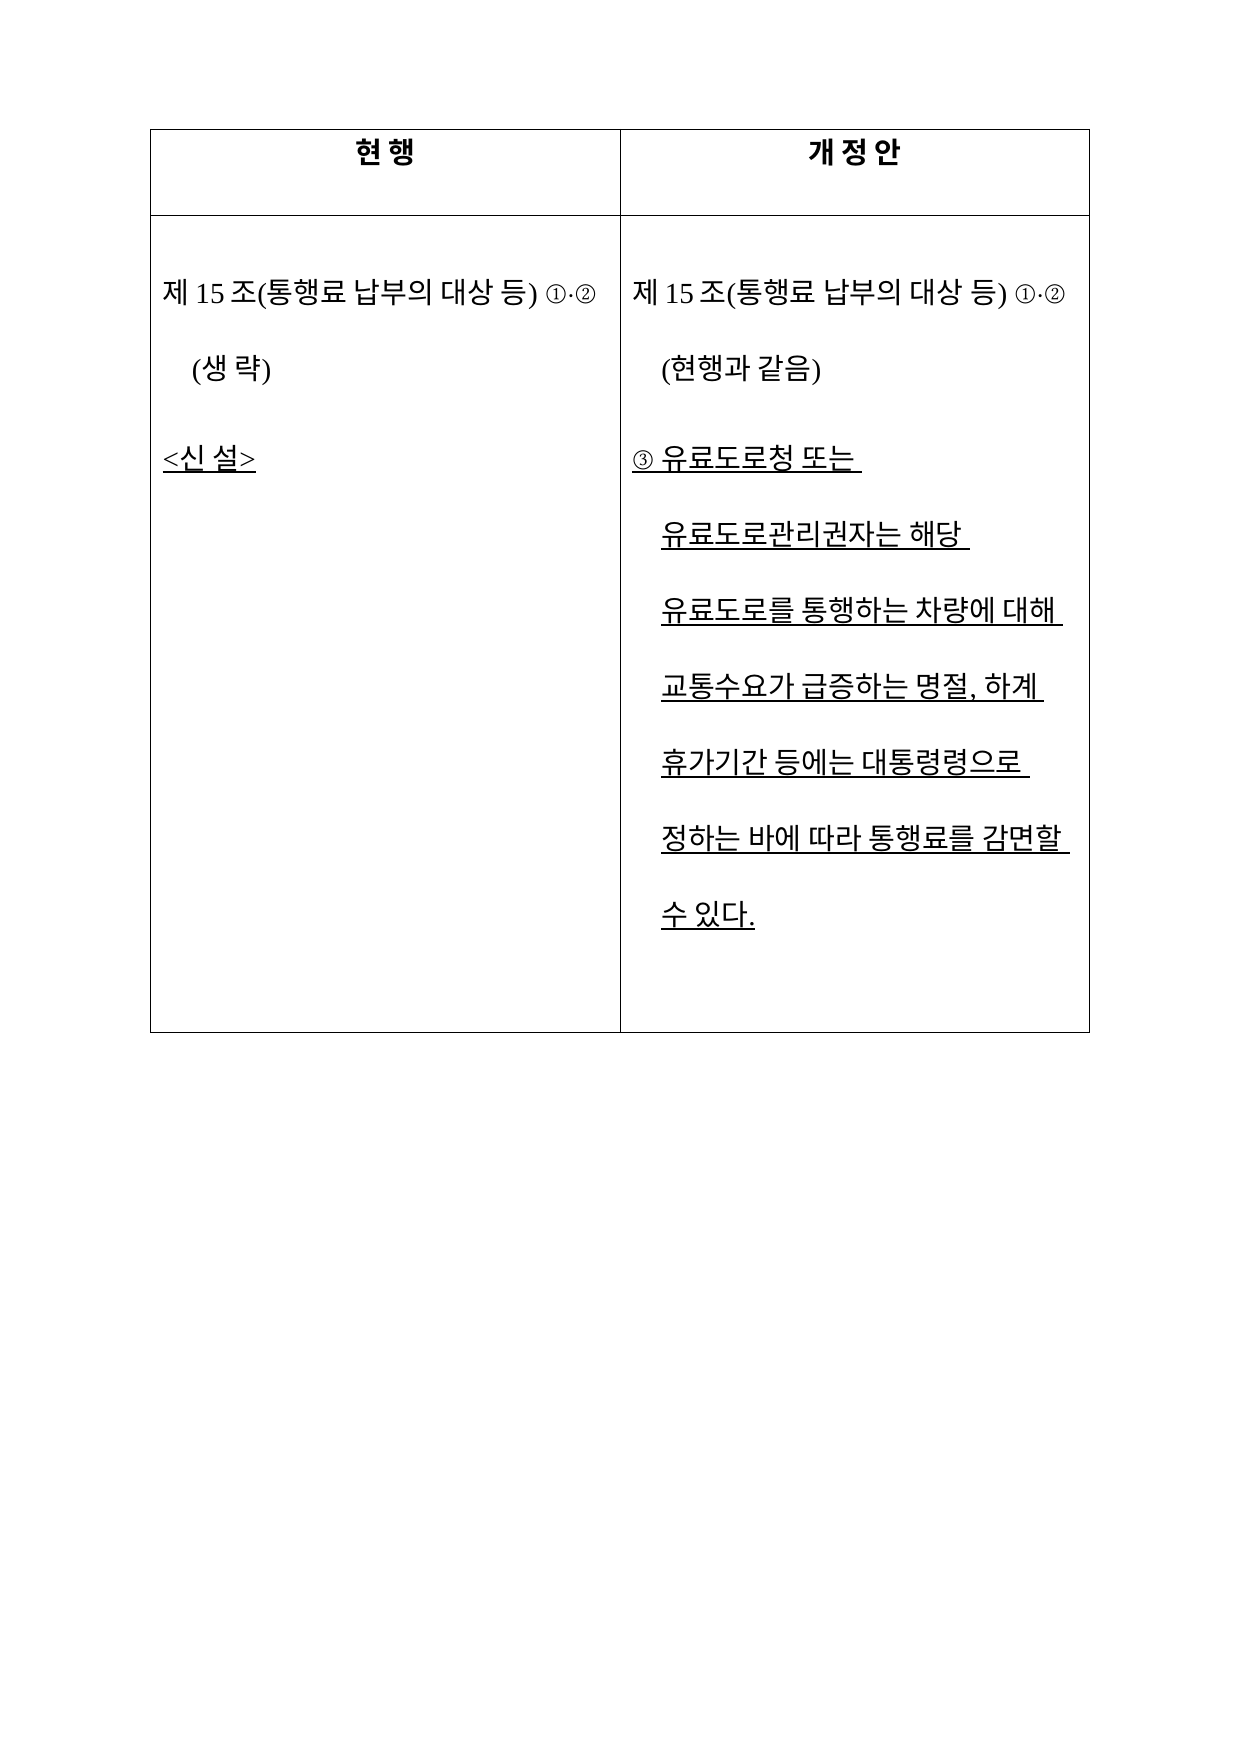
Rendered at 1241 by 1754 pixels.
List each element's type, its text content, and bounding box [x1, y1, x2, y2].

table_header 현 행 [151, 130, 620, 215]
table_cell [621, 971, 1089, 1031]
table_cell <신 설> [151, 425, 620, 971]
table_header 개 정 안 [621, 130, 1089, 215]
table_cell ③ 유료도로청 또는 유료도로관리권자는 해당 유료도로를 통행하는 차량에 대해 교통수요가 급증하는 명절, 하계 휴가기간 등에는 대통령령으로 정하는 바에 따라 통행료를 감면할 수 있다. [621, 425, 1089, 971]
table_cell 제15조(통행료 납부의 대상 등) ①⋅② (생 략) [151, 259, 620, 425]
table_cell [151, 971, 620, 1031]
table_cell [151, 216, 620, 259]
table_cell [621, 216, 1089, 259]
table_cell 제15조(통행료 납부의 대상 등) ①⋅② (현행과 같음) [621, 259, 1089, 425]
